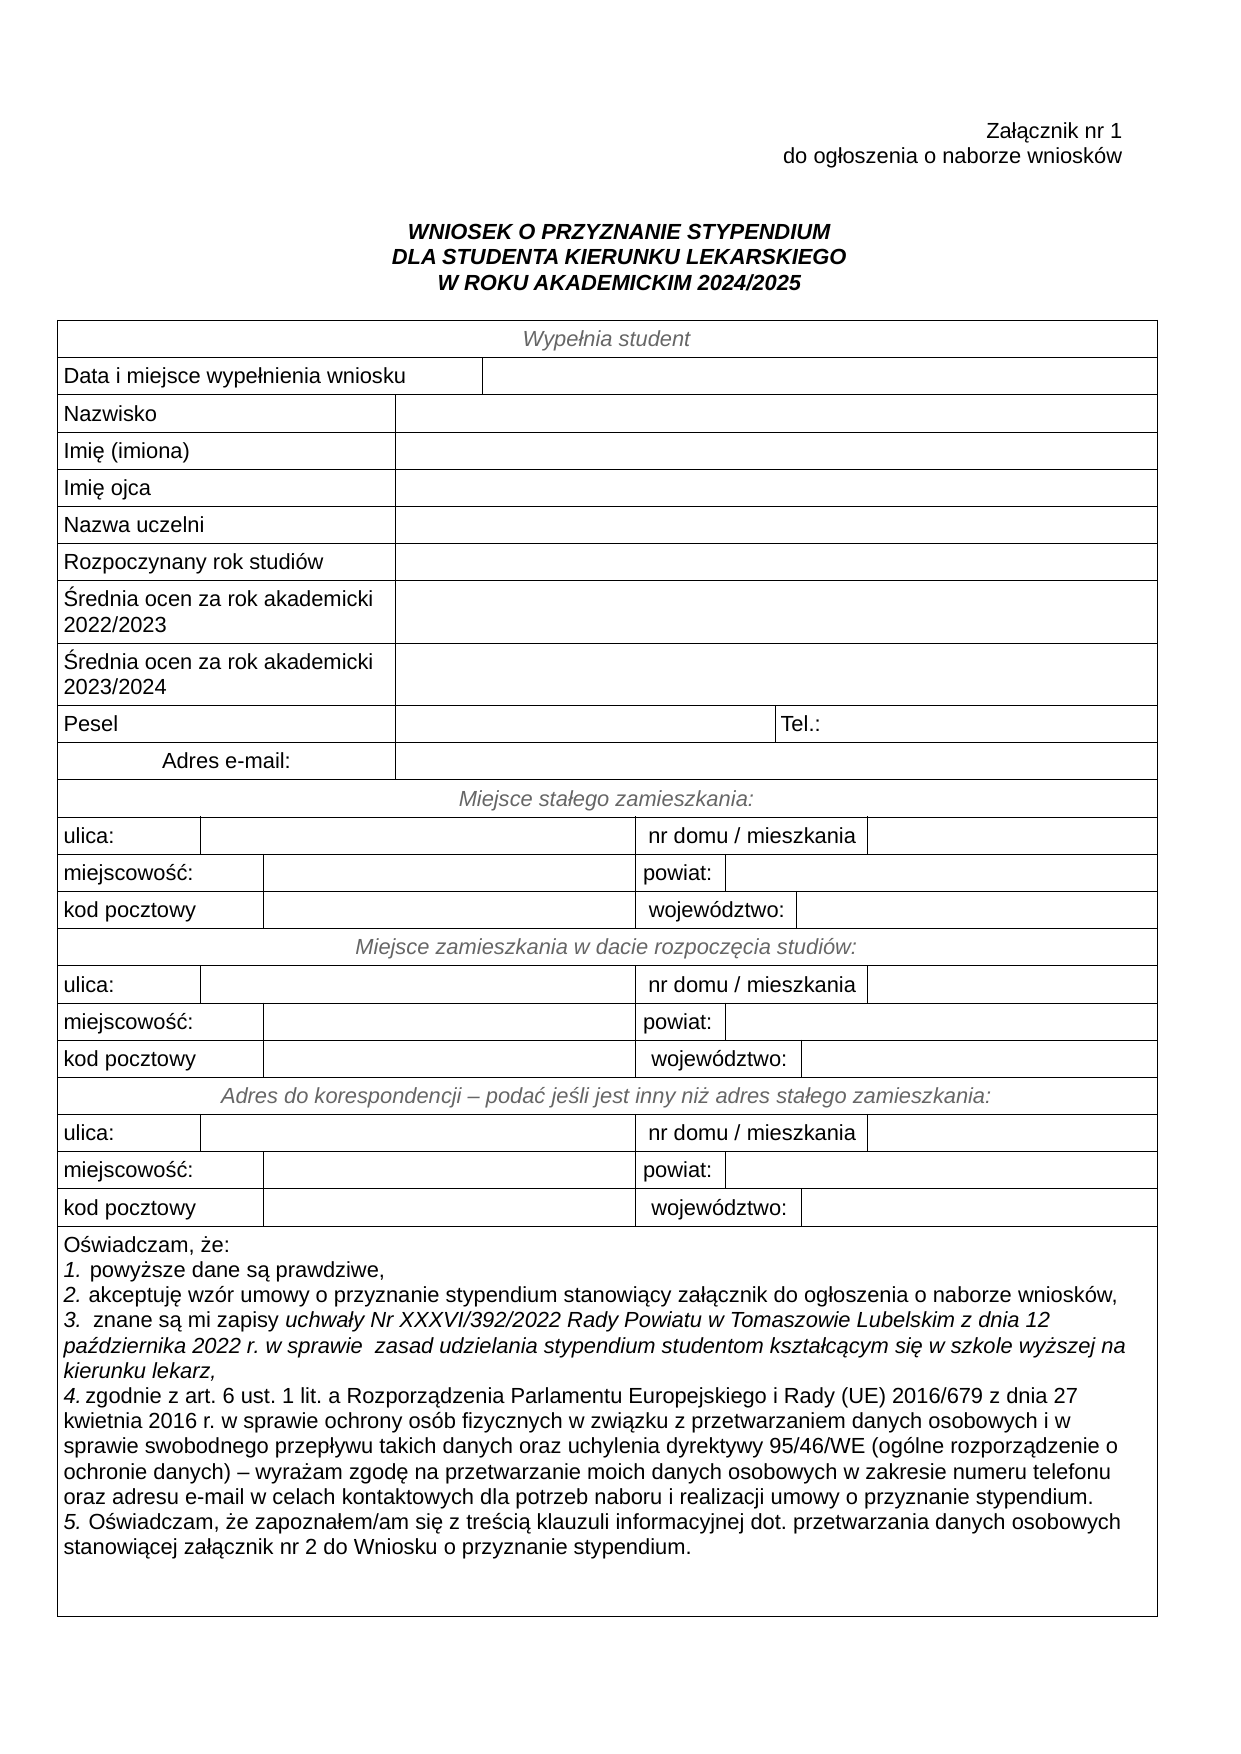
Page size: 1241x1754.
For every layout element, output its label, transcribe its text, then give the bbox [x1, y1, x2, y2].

table_cell [396, 581, 1157, 642]
table_cell nr domu / mieszkania [636, 818, 867, 854]
table_cell [868, 966, 1157, 1002]
table_cell [726, 855, 1157, 891]
table_cell [396, 644, 1157, 705]
table_cell [264, 855, 635, 891]
table_cell Oświadczam, że: powyższe dane są prawdziwe, akceptuję wzór umowy o przyznanie stypendium stanowiący załącznik do ogłoszenia o naborze wniosków, znane są mi zapisy uchwały Nr XXXVI/392/2022 Rady Powiatu w Tomaszowie Lubelskim z dnia 12 października 2022 r. w sprawie zasad udzielania stypendium studentom kształcącym się w szkole wyższej na kierunku lekarz, zgodnie z art. 6 ust. 1 lit. a Rozporządzenia Parlamentu Europejskiego i Rady (UE) 2016/679 z dnia 27 kwietnia 2016 r. w sprawie ochrony osób fizycznych w związku z przetwarzaniem danych osobowych i w sprawie swobodnego przepływu takich danych oraz uchylenia dyrektywy 95/46/WE (ogólne rozporządzenie o ochronie danych) – wyrażam zgodę na przetwarzanie moich danych osobowych w zakresie numeru telefonu oraz adresu e-mail w celach kontaktowych dla potrzeb naboru i realizacji umowy o przyznanie stypendium. Oświadczam, że zapoznałem/am się z treścią klauzuli informacyjnej dot. przetwarzania danych osobowych stanowiącej załącznik nr 2 do Wniosku o przyznanie stypendium. [58, 1227, 1157, 1616]
table_cell [264, 1041, 635, 1077]
text WNIOSEK O PRZYZNANIE STYPENDIUM [118, 219, 1122, 244]
table_cell miejscowość: [58, 1004, 263, 1039]
table_cell ulica: [58, 1115, 200, 1151]
table_cell Tel.: [776, 706, 1157, 742]
table_cell kod pocztowy [58, 1041, 263, 1077]
table_cell Imię ojca [58, 470, 395, 506]
table_cell Rozpoczynany rok studiów [58, 544, 395, 580]
table_cell miejscowość: [58, 1152, 263, 1188]
table_cell kod pocztowy [58, 892, 263, 928]
table_cell [396, 470, 1157, 506]
table_cell [797, 892, 1157, 928]
table_cell miejscowość: [58, 855, 263, 891]
table_cell [201, 818, 635, 854]
table_cell [201, 1115, 635, 1151]
table_cell nr domu / mieszkania [636, 1115, 867, 1151]
text DLA STUDENTA KIERUNKU LEKARSKIEGO [118, 244, 1122, 269]
table_cell [396, 395, 1157, 431]
table_cell [868, 1115, 1157, 1151]
text do ogłoszenia o naborze wniosków [118, 143, 1122, 168]
table_cell [802, 1189, 1157, 1226]
text W ROKU AKADEMICKIM 2024/2025 [118, 269, 1122, 294]
table_cell [802, 1041, 1157, 1077]
table_cell Miejsce zamieszkania w dacie rozpoczęcia studiów: [58, 929, 1157, 965]
text Załącznik nr 1 [118, 118, 1122, 143]
table_cell [264, 892, 635, 928]
table_cell [396, 507, 1157, 543]
table_cell [726, 1152, 1157, 1188]
table_cell [726, 1004, 1157, 1039]
table_cell [264, 1189, 635, 1226]
table_cell kod pocztowy [58, 1189, 263, 1226]
table_cell [868, 818, 1157, 854]
table_cell Miejsce stałego zamieszkania: [58, 780, 1157, 816]
table_cell powiat: [636, 1004, 725, 1039]
table_cell [396, 706, 775, 742]
table_cell Nazwa uczelni [58, 507, 395, 543]
table_cell powiat: [636, 855, 725, 891]
table_cell [396, 743, 1157, 779]
table_cell [201, 966, 635, 1002]
table_cell Nazwisko [58, 395, 395, 431]
table_cell ulica: [58, 966, 200, 1002]
table_cell Adres do korespondencji – podać jeśli jest inny niż adres stałego zamieszkania: [58, 1078, 1157, 1114]
table_cell nr domu / mieszkania [636, 966, 867, 1002]
table_cell województwo: [636, 892, 796, 928]
table_cell Średnia ocen za rok akademicki 2023/2024 [58, 644, 395, 705]
table_header Wypełnia student [58, 321, 1157, 357]
table_cell Imię (imiona) [58, 433, 395, 468]
table_cell województwo: [636, 1041, 801, 1077]
table_cell Data i miejsce wypełnienia wniosku [58, 358, 482, 394]
table_cell [483, 358, 1157, 394]
table_cell powiat: [636, 1152, 725, 1188]
table_cell [396, 433, 1157, 468]
table_cell Średnia ocen za rok akademicki 2022/2023 [58, 581, 395, 642]
table_cell ulica: [58, 818, 200, 854]
table_cell [264, 1004, 635, 1039]
table_cell [264, 1152, 635, 1188]
table_cell Pesel [58, 706, 395, 742]
table_cell Adres e-mail: [58, 743, 395, 779]
table_cell [396, 544, 1157, 580]
table_cell województwo: [636, 1189, 801, 1226]
